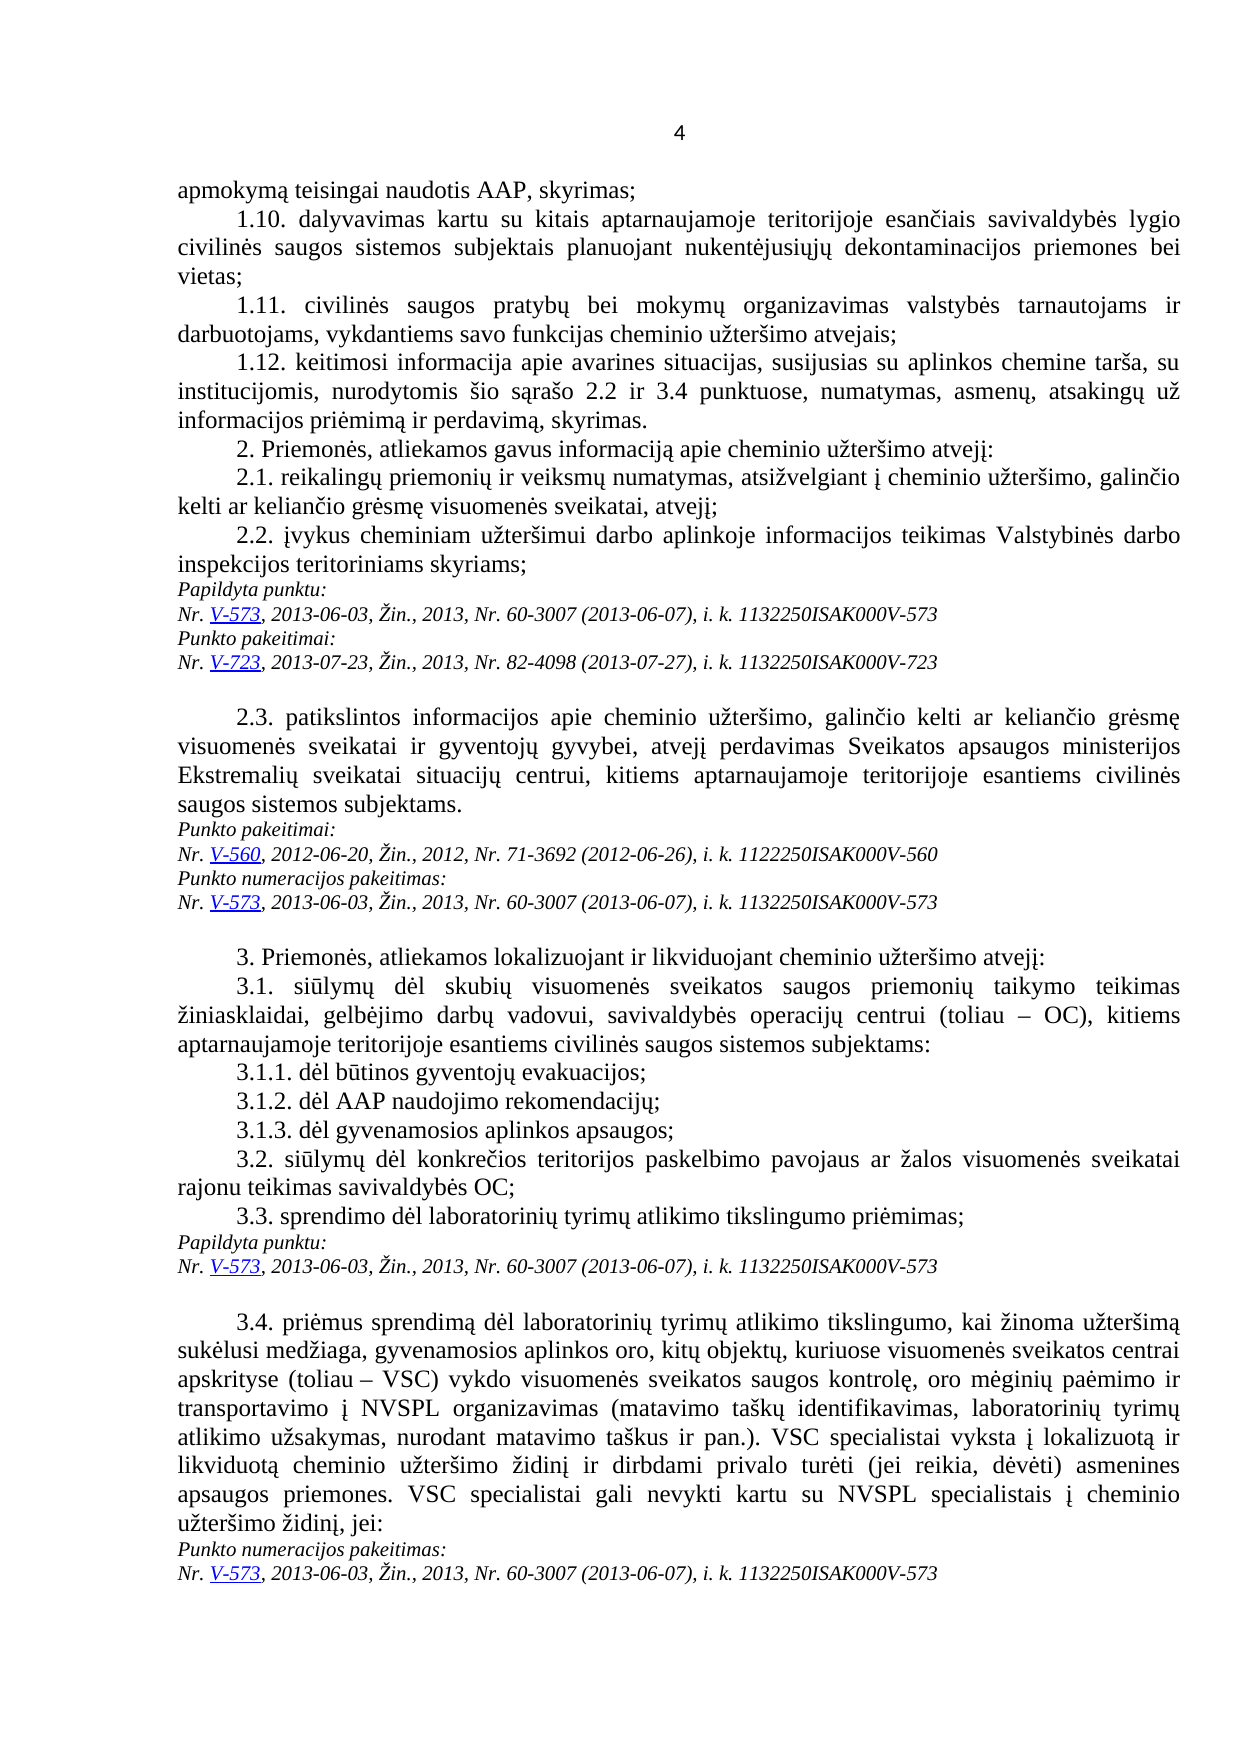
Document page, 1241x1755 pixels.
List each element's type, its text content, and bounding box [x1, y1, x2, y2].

text 3.2. siūlymų dėl konkrečios teritorijos paskelbimo pavojaus ar žalos visuomenės sveikatai rajonu teikimas savivaldybės OC; [177, 1144, 1181, 1201]
text Papildyta punktu: [177, 1230, 1181, 1254]
text 1.10. dalyvavimas kartu su kitais aptarnaujamoje teritorijoje esančiais savivaldybės lygio civilinės saugos sistemos subjektais planuojant nukentėjusiųjų dekontaminacijos priemones bei vietas; [177, 204, 1181, 290]
text Nr. V-573, 2013-06-03, Žin., 2013, Nr. 60-3007 (2013-06-07), i. k. 1132250ISAK000V-573 [177, 1561, 1181, 1585]
text Papildyta punktu: [177, 577, 1181, 601]
text 2.1. reikalingų priemonių ir veiksmų numatymas, atsižvelgiant į cheminio užteršimo, galinčio kelti ar keliančio grėsmę visuomenės sveikatai, atvejį; [177, 462, 1181, 520]
text Nr. V-573, 2013-06-03, Žin., 2013, Nr. 60-3007 (2013-06-07), i. k. 1132250ISAK000V-573 [177, 889, 1181, 914]
text Nr. V-573, 2013-06-03, Žin., 2013, Nr. 60-3007 (2013-06-07), i. k. 1132250ISAK000V-573 [177, 601, 1181, 626]
text 3.4. priėmus sprendimą dėl laboratorinių tyrimų atlikimo tikslingumo, kai žinoma užteršimą sukėlusi medžiaga, gyvenamosios aplinkos oro, kitų objektų, kuriuose visuomenės sveikatos centrai apskrityse (toliau – VSC) vykdo visuomenės sveikatos saugos kontrolę, oro mėginių paėmimo ir transportavimo į NVSPL organizavimas (matavimo taškų identifikavimas, laboratorinių tyrimų atlikimo užsakymas, nurodant matavimo taškus ir pan.). VSC specialistai vyksta į lokalizuotą ir likviduotą cheminio užteršimo židinį ir dirbdami privalo turėti (jei reikia, dėvėti) asmenines apsaugos priemones. VSC specialistai gali nevykti kartu su NVSPL specialistais į cheminio užteršimo židinį, jei: [177, 1307, 1181, 1537]
text 3.1. siūlymų dėl skubių visuomenės sveikatos saugos priemonių taikymo teikimas žiniasklaidai, gelbėjimo darbų vadovui, savivaldybės operacijų centrui (toliau – OC), kitiems aptarnaujamoje teritorijoje esantiems civilinės saugos sistemos subjektams: [177, 971, 1181, 1057]
text Punkto numeracijos pakeitimas: [177, 866, 1181, 889]
text 3.1.2. dėl AAP naudojimo rekomendacijų; [177, 1086, 1181, 1115]
text 3. Priemonės, atliekamos lokalizuojant ir likviduojant cheminio užteršimo atvejį: [177, 942, 1181, 971]
text 3.3. sprendimo dėl laboratorinių tyrimų atlikimo tikslingumo priėmimas; [177, 1201, 1181, 1230]
text Punkto numeracijos pakeitimas: [177, 1537, 1181, 1561]
text 3.1.1. dėl būtinos gyventojų evakuacijos; [177, 1057, 1181, 1086]
text Nr. V-723, 2013-07-23, Žin., 2013, Nr. 82-4098 (2013-07-27), i. k. 1132250ISAK000V-723 [177, 649, 1181, 674]
text Nr. V-560, 2012-06-20, Žin., 2012, Nr. 71-3692 (2012-06-26), i. k. 1122250ISAK000V-560 [177, 841, 1181, 866]
text Punkto pakeitimai: [177, 626, 1181, 649]
text 1.12. keitimosi informacija apie avarines situacijas, susijusias su aplinkos chemine tarša, su institucijomis, nurodytomis šio sąrašo 2.2 ir 3.4 punktuose, numatymas, asmenų, atsakingų už informacijos priėmimą ir perdavimą, skyrimas. [177, 347, 1181, 434]
text 2.2. įvykus cheminiam užteršimui darbo aplinkoje informacijos teikimas Valstybinės darbo inspekcijos teritoriniams skyriams; [177, 520, 1181, 577]
text 3.1.3. dėl gyvenamosios aplinkos apsaugos; [177, 1115, 1181, 1144]
text 2. Priemonės, atliekamos gavus informaciją apie cheminio užteršimo atvejį: [177, 434, 1181, 462]
text Nr. V-573, 2013-06-03, Žin., 2013, Nr. 60-3007 (2013-06-07), i. k. 1132250ISAK000V-573 [177, 1254, 1181, 1278]
text Punkto pakeitimai: [177, 817, 1181, 841]
text 2.3. patikslintos informacijos apie cheminio užteršimo, galinčio kelti ar keliančio grėsmę visuomenės sveikatai ir gyventojų gyvybei, atvejį perdavimas Sveikatos apsaugos ministerijos Ekstremalių sveikatai situacijų centrui, kitiems aptarnaujamoje teritorijoje esantiems civilinės saugos sistemos subjektams. [177, 702, 1181, 817]
text 1.11. civilinės saugos pratybų bei mokymų organizavimas valstybės tarnautojams ir darbuotojams, vykdantiems savo funkcijas cheminio užteršimo atvejais; [177, 290, 1181, 347]
text apmokymą teisingai naudotis AAP, skyrimas; [177, 175, 1181, 204]
